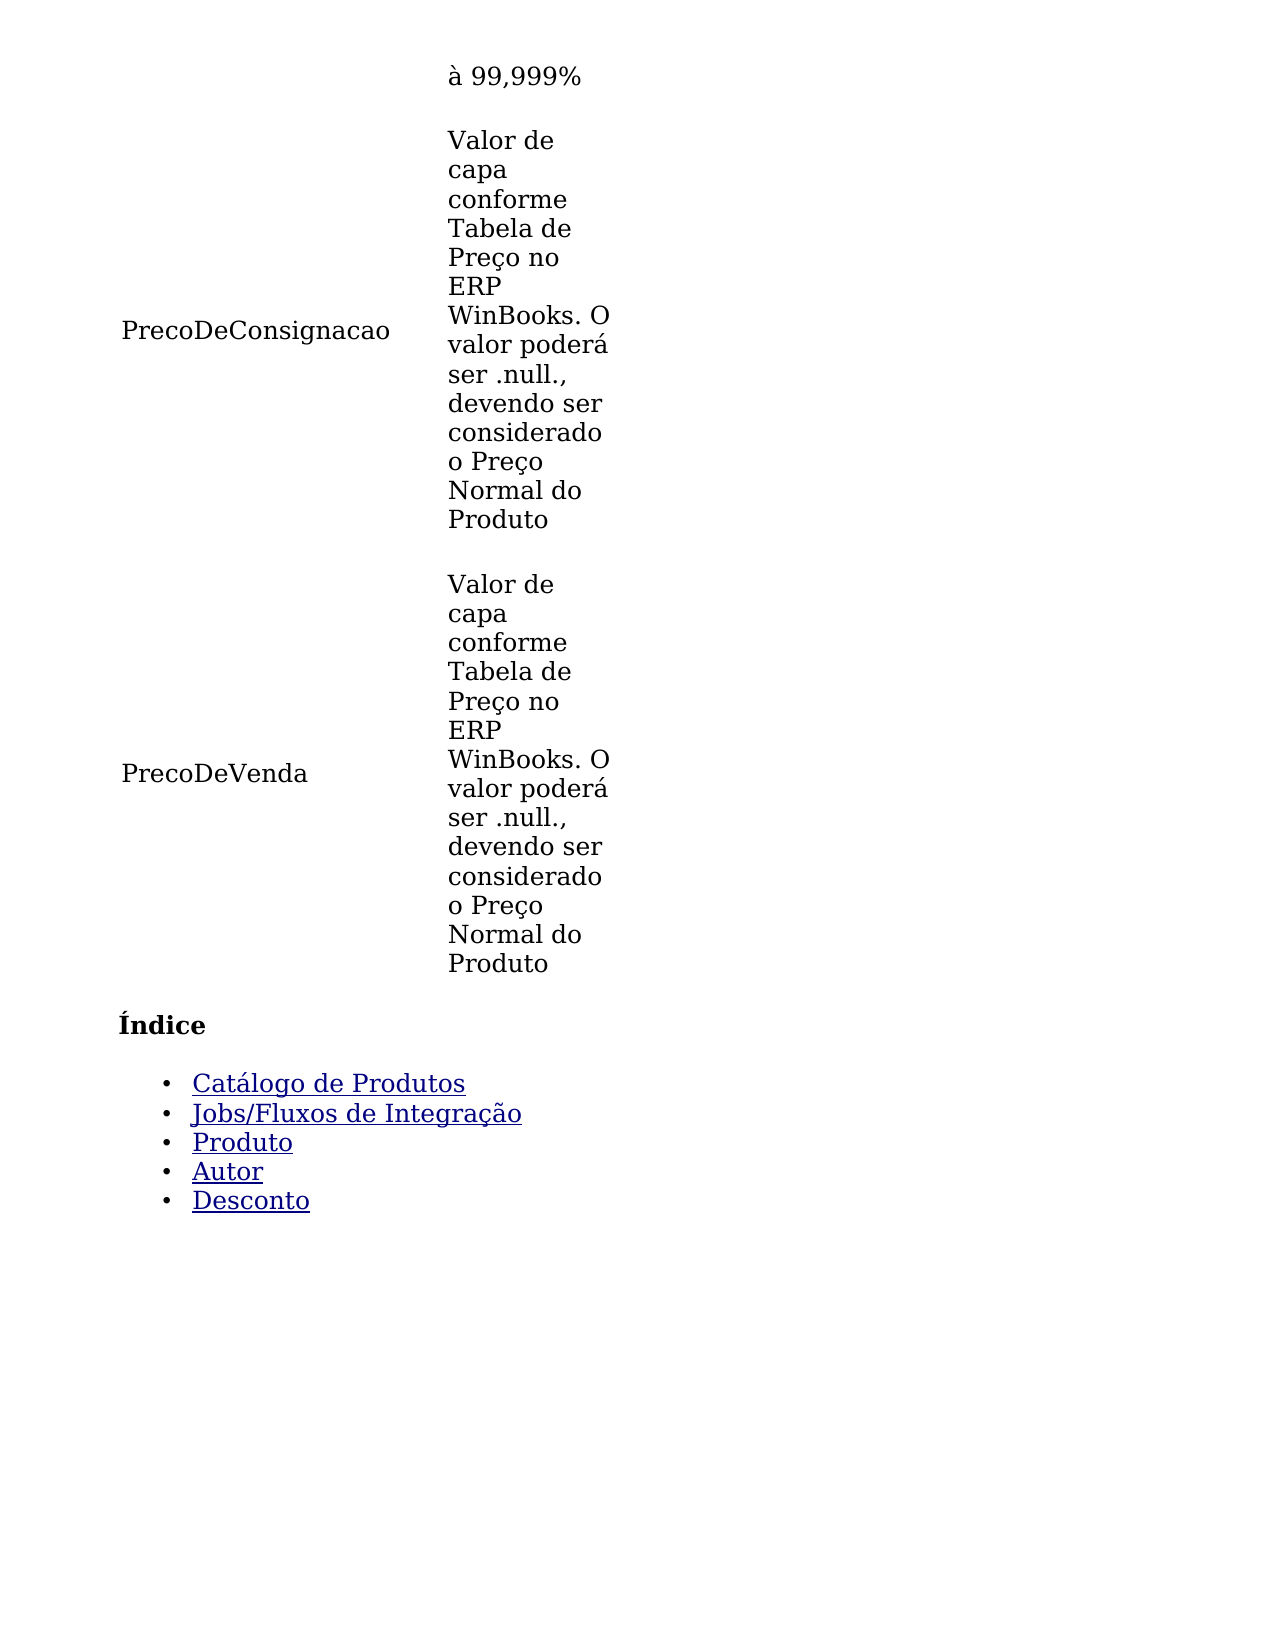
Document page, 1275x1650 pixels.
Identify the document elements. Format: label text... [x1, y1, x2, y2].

table_cell PrecoDeVenda [118, 567, 445, 1011]
table_cell Valor de capa conforme Tabela de Preço no ERP WinBooks. O valor poderá ser .null., devendo ser considerado o Preço Normal do Produto [445, 567, 623, 1011]
table_cell Valor de capa conforme Tabela de Preço no ERP WinBooks. O valor poderá ser .null., devendo ser considerado o Preço Normal do Produto [445, 124, 623, 567]
table_cell à 99,999% [445, 59, 623, 123]
list Produto [162, 1128, 1216, 1157]
table_cell PrecoDeConsignacao [118, 124, 445, 567]
table_cell [118, 59, 445, 123]
list Catálogo de Produtos [162, 1070, 1216, 1099]
text Índice [118, 1011, 1216, 1040]
list Autor [162, 1157, 1216, 1186]
list Jobs/Fluxos de Integração [162, 1099, 1216, 1128]
list Desconto [162, 1186, 1216, 1216]
